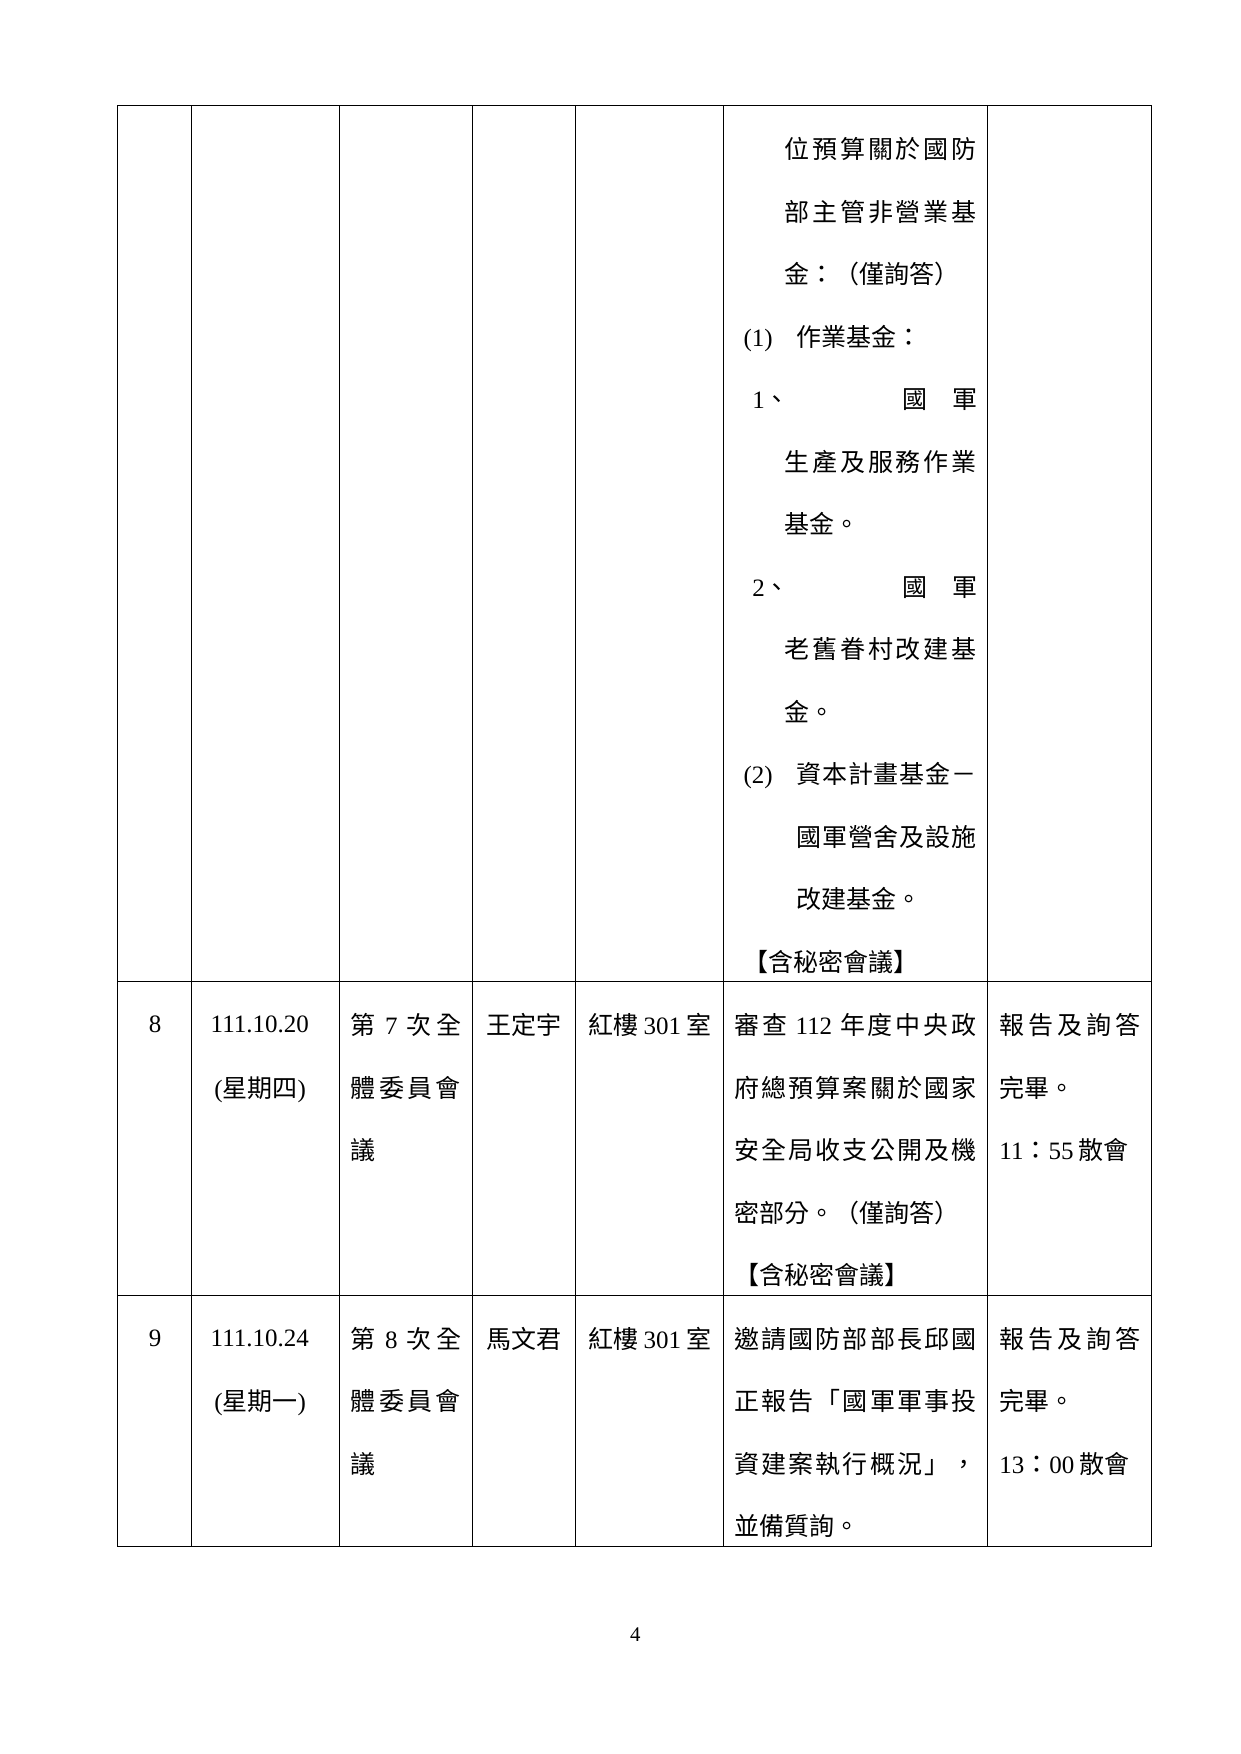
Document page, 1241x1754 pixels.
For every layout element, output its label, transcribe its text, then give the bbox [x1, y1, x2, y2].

table_cell 第7次全體委員會議 [340, 982, 472, 1295]
table_cell 馬文君 [473, 1296, 575, 1546]
table_cell [118, 106, 191, 981]
table_cell 邀請國防部部長邱國正報告「國軍軍事投資建案執行概況」，並備質詢。 [724, 1296, 987, 1546]
table_cell 審查112年度中央政府總預算案關於國防部主管收支公開及機密部分（不含國家安全局部分）。（僅詢答） 審查112年度中央政府總預算案附屬單位預算關於國防部主管非營業基金：（僅詢答） 作業基金： 國軍生產及服務作業基金。 國軍老舊眷村改建基金。 資本計畫基金－國軍營舍及設施改建基金。 【含秘密會議】 [724, 106, 987, 981]
table_cell 王定宇 [473, 982, 575, 1295]
table_cell 報告及詢答完畢。 11：55散會 [988, 982, 1151, 1295]
table_cell 111.10.24 (星期一) [192, 1296, 339, 1546]
table_cell 紅樓301室 [576, 1296, 723, 1546]
table_cell 紅樓301室 [576, 982, 723, 1295]
table_cell 報告及詢答完畢。 13：00散會 [988, 1296, 1151, 1546]
table_cell 審查112年度中央政府總預算案關於國家安全局收支公開及機密部分。（僅詢答） 【含秘密會議】 [724, 982, 987, 1295]
table_cell 8 [118, 982, 191, 1295]
table_cell [988, 106, 1151, 981]
table_cell [192, 106, 339, 981]
table_cell 第8次全體委員會議 [340, 1296, 472, 1546]
table_cell 9 [118, 1296, 191, 1546]
table_cell [340, 106, 472, 981]
table_cell [473, 106, 575, 981]
table_cell 111.10.20 (星期四) [192, 982, 339, 1295]
table_cell [576, 106, 723, 981]
